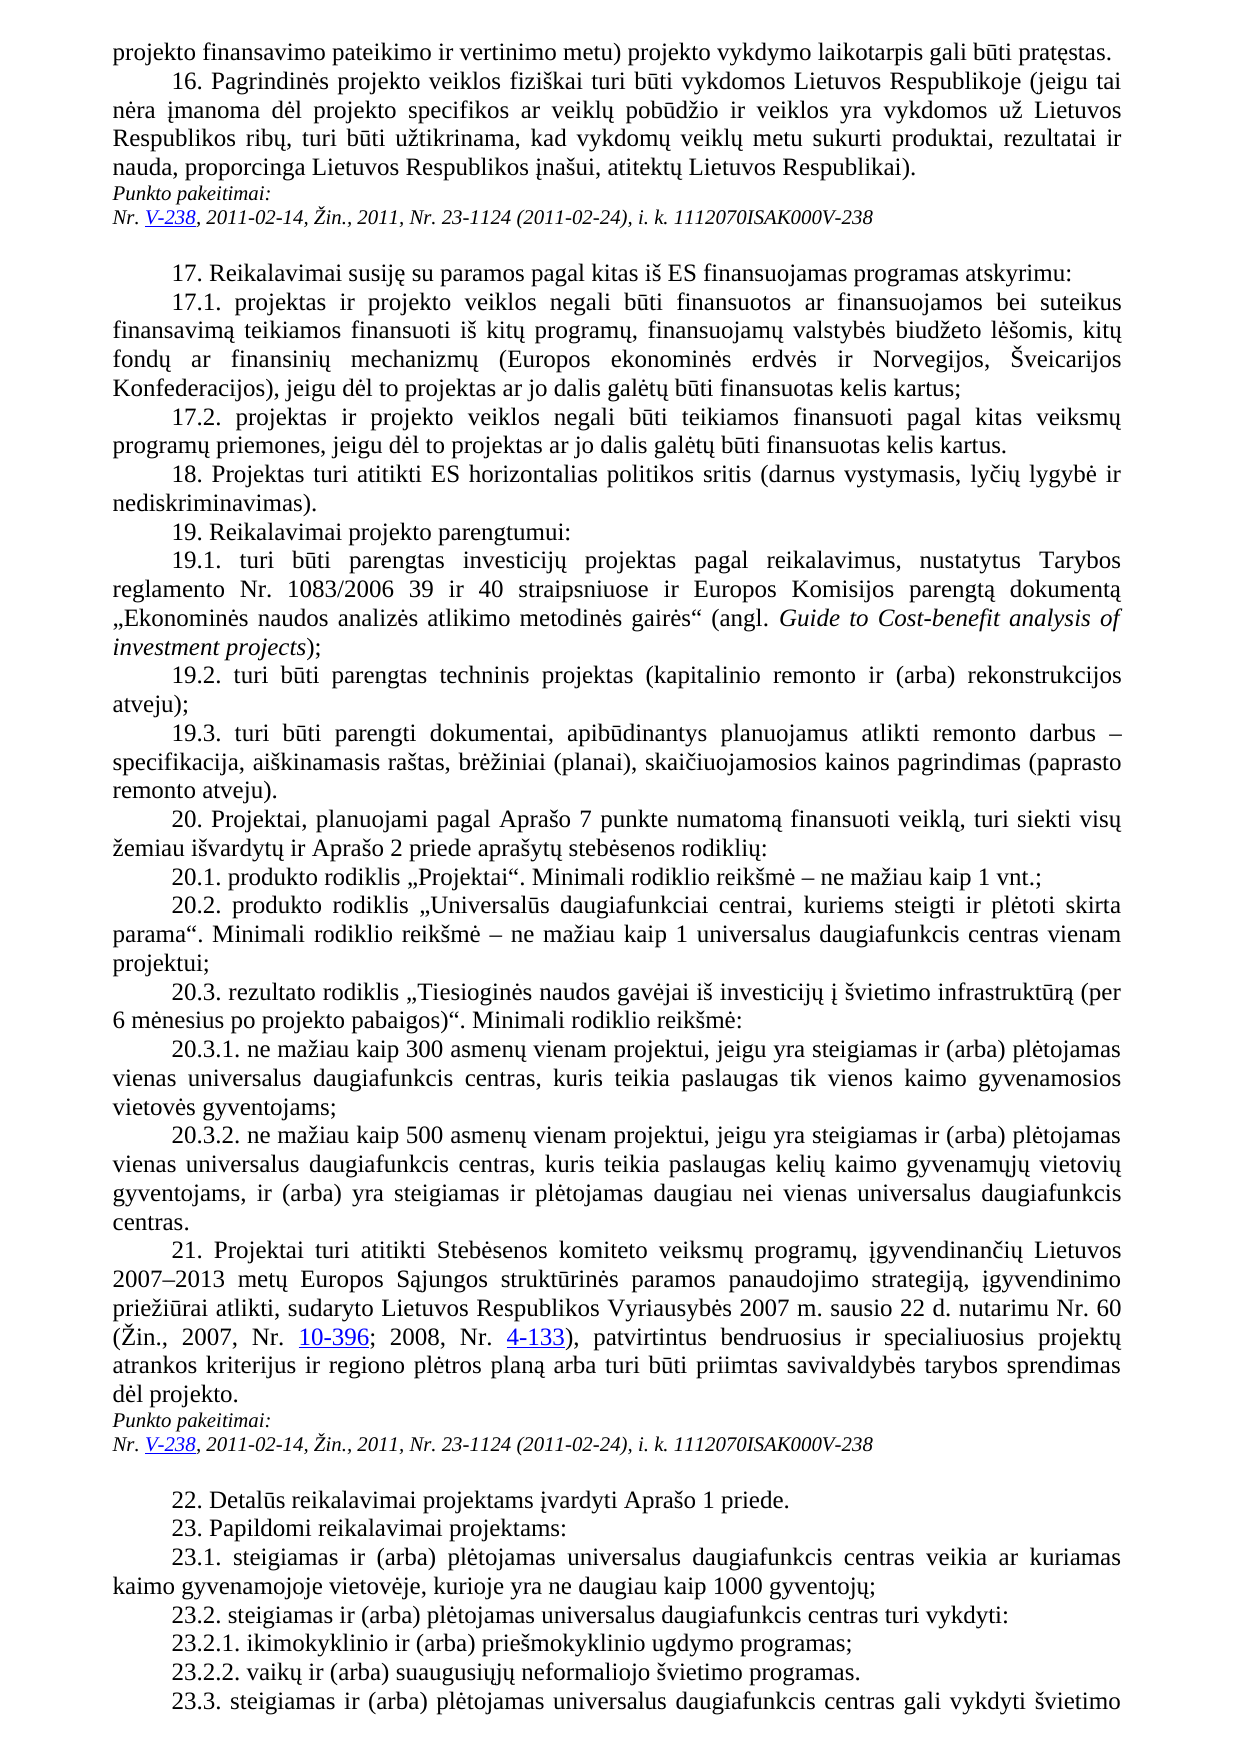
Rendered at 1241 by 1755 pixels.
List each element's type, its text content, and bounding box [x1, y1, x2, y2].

text 20.2. produkto rodiklis „Universalūs daugiafunkciai centrai, kuriems steigti ir plėtoti skirta parama“. Minimali rodiklio reikšmė – ne mažiau kaip 1 universalus daugiafunkcis centras vienam projektui; [112, 890, 1122, 977]
text 21. Projektai turi atitikti Stebėsenos komiteto veiksmų programų, įgyvendinančių Lietuvos 2007–2013 metų Europos Sąjungos struktūrinės paramos panaudojimo strategiją, įgyvendinimo priežiūrai atlikti, sudaryto Lietuvos Respublikos Vyriausybės 2007 m. sausio 22 d. nutarimu Nr. 60 (Žin., 2007, Nr. 10-396; 2008, Nr. 4-133), patvirtintus bendruosius ir specialiuosius projektų atrankos kriterijus ir regiono plėtros planą arba turi būti priimtas savivaldybės tarybos sprendimas dėl projekto. [112, 1235, 1122, 1408]
text 19.2. turi būti parengtas techninis projektas (kapitalinio remonto ir (arba) rekonstrukcijos atveju); [112, 660, 1122, 718]
text 20.1. produkto rodiklis „Projektai“. Minimali rodiklio reikšmė – ne mažiau kaip 1 vnt.; [112, 862, 1122, 890]
text projekto finansavimo pateikimo ir vertinimo metu) projekto vykdymo laikotarpis gali būti pratęstas. [112, 37, 1122, 66]
text 23.1. steigiamas ir (arba) plėtojamas universalus daugiafunkcis centras veikia ar kuriamas kaimo gyvenamojoje vietovėje, kurioje yra ne daugiau kaip 1000 gyventojų; [112, 1542, 1122, 1600]
text 20.3. rezultato rodiklis „Tiesioginės naudos gavėjai iš investicijų į švietimo infrastruktūrą (per 6 mėnesius po projekto pabaigos)“. Minimali rodiklio reikšmė: [112, 977, 1122, 1034]
text 17.2. projektas ir projekto veiklos negali būti teikiamos finansuoti pagal kitas veiksmų programų priemones, jeigu dėl to projektas ar jo dalis galėtų būti finansuotas kelis kartus. [112, 402, 1122, 459]
text 16. Pagrindinės projekto veiklos fiziškai turi būti vykdomos Lietuvos Respublikoje (jeigu tai nėra įmanoma dėl projekto specifikos ar veiklų pobūdžio ir veiklos yra vykdomos už Lietuvos Respublikos ribų, turi būti užtikrinama, kad vykdomų veiklų metu sukurti produktai, rezultatai ir nauda, proporcinga Lietuvos Respublikos įnašui, atitektų Lietuvos Respublikai). [112, 66, 1122, 181]
text 19.3. turi būti parengti dokumentai, apibūdinantys planuojamus atlikti remonto darbus – specifikacija, aiškinamasis raštas, brėžiniai (planai), skaičiuojamosios kainos pagrindimas (paprasto remonto atveju). [112, 718, 1122, 804]
text 18. Projektas turi atitikti ES horizontalias politikos sritis (darnus vystymasis, lyčių lygybė ir nediskriminavimas). [112, 459, 1122, 517]
text 22. Detalūs reikalavimai projektams įvardyti Aprašo 1 priede. [112, 1485, 1122, 1513]
text 17.1. projektas ir projekto veiklos negali būti finansuotos ar finansuojamos bei suteikus finansavimą teikiamos finansuoti iš kitų programų, finansuojamų valstybės biudžeto lėšomis, kitų fondų ar finansinių mechanizmų (Europos ekonominės erdvės ir Norvegijos, Šveicarijos Konfederacijos), jeigu dėl to projektas ar jo dalis galėtų būti finansuotas kelis kartus; [112, 287, 1122, 402]
text 20.3.2. ne mažiau kaip 500 asmenų vienam projektui, jeigu yra steigiamas ir (arba) plėtojamas vienas universalus daugiafunkcis centras, kuris teikia paslaugas kelių kaimo gyvenamųjų vietovių gyventojams, ir (arba) yra steigiamas ir plėtojamas daugiau nei vienas universalus daugiafunkcis centras. [112, 1120, 1122, 1235]
text 23.3. steigiamas ir (arba) plėtojamas universalus daugiafunkcis centras gali vykdyti švietimo [112, 1686, 1122, 1715]
text Punkto pakeitimai: [112, 181, 1122, 205]
text 19. Reikalavimai projekto parengtumui: [112, 517, 1122, 545]
text 17. Reikalavimai susiję su paramos pagal kitas iš ES finansuojamas programas atskyrimu: [112, 258, 1122, 287]
text 20. Projektai, planuojami pagal Aprašo 7 punkte numatomą finansuoti veiklą, turi siekti visų žemiau išvardytų ir Aprašo 2 priede aprašytų stebėsenos rodiklių: [112, 804, 1122, 862]
text Nr. V-238, 2011-02-14, Žin., 2011, Nr. 23-1124 (2011-02-24), i. k. 1112070ISAK000V-238 [112, 205, 1122, 229]
text 23. Papildomi reikalavimai projektams: [112, 1513, 1122, 1542]
text 23.2.2. vaikų ir (arba) suaugusiųjų neformaliojo švietimo programas. [112, 1657, 1122, 1686]
text 23.2.1. ikimokyklinio ir (arba) priešmokyklinio ugdymo programas; [112, 1628, 1122, 1657]
text 23.2. steigiamas ir (arba) plėtojamas universalus daugiafunkcis centras turi vykdyti: [112, 1600, 1122, 1628]
text Punkto pakeitimai: [112, 1408, 1122, 1432]
text Nr. V-238, 2011-02-14, Žin., 2011, Nr. 23-1124 (2011-02-24), i. k. 1112070ISAK000V-238 [112, 1432, 1122, 1456]
text 19.1. turi būti parengtas investicijų projektas pagal reikalavimus, nustatytus Tarybos reglamento Nr. 1083/2006 39 ir 40 straipsniuose ir Europos Komisijos parengtą dokumentą „Ekonominės naudos analizės atlikimo metodinės gairės“ (angl. Guide to Cost-benefit analysis of investment projects); [112, 545, 1122, 660]
text 20.3.1. ne mažiau kaip 300 asmenų vienam projektui, jeigu yra steigiamas ir (arba) plėtojamas vienas universalus daugiafunkcis centras, kuris teikia paslaugas tik vienos kaimo gyvenamosios vietovės gyventojams; [112, 1034, 1122, 1120]
